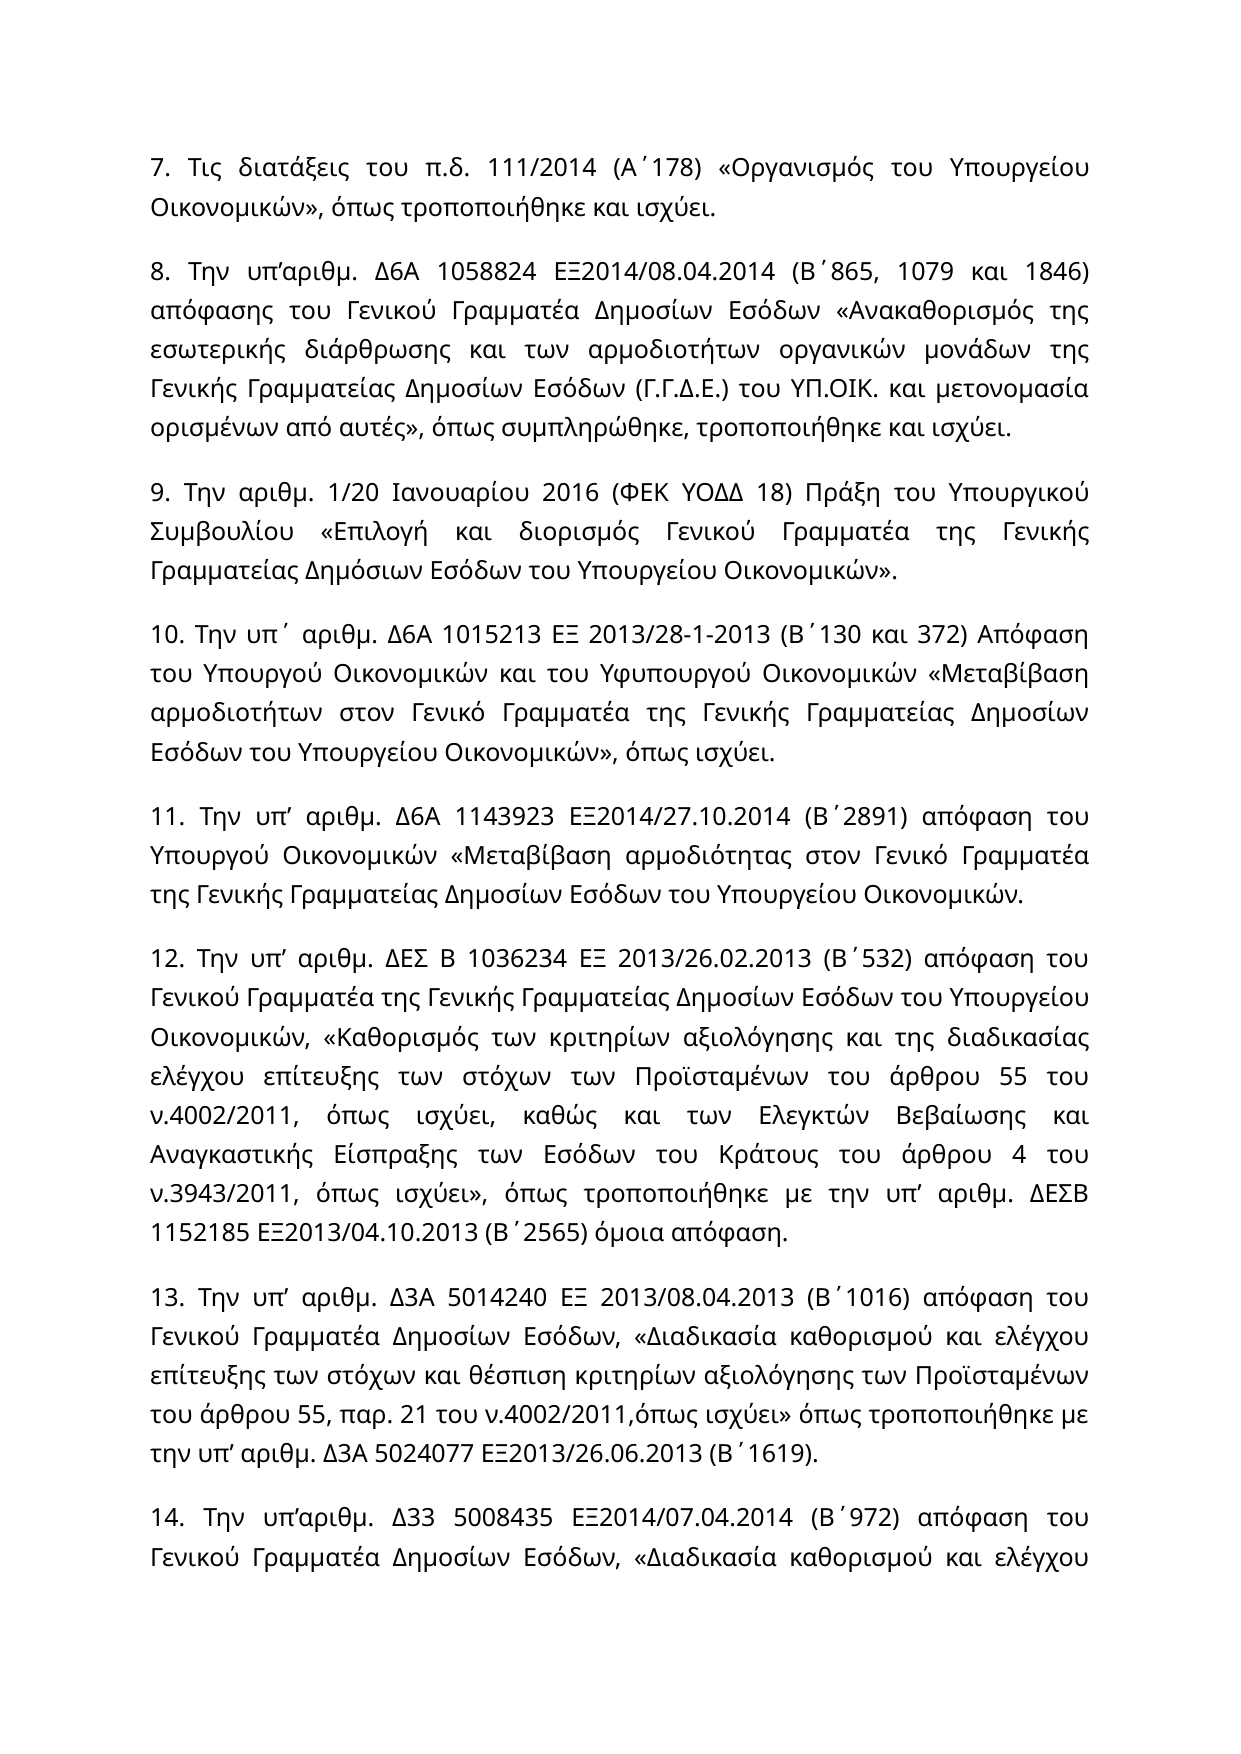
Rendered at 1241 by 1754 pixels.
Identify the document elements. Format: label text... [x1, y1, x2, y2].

text 8. Την υπ’αριθμ. Δ6Α 1058824 ΕΞ2014/08.04.2014 (Β΄865, 1079 και 1846) απόφασης του Γενικού Γραμματέα Δημοσίων Εσόδων «Ανακαθορισμός της εσωτερικής διάρθρωσης και των αρμοδιοτήτων οργανικών μονάδων της Γενικής Γραμματείας Δημοσίων Εσόδων (Γ.Γ.Δ.Ε.) του ΥΠ.ΟΙΚ. και μετονομασία ορισμένων από αυτές», όπως συμπληρώθηκε, τροποποιήθηκε και ισχύει. [150, 253, 1090, 444]
text 13. Την υπ’ αριθμ. Δ3Α 5014240 ΕΞ 2013/08.04.2013 (Β΄1016) απόφαση του Γενικού Γραμματέα Δημοσίων Εσόδων, «Διαδικασία καθορισμού και ελέγχου επίτευξης των στόχων και θέσπιση κριτηρίων αξιολόγησης των Προϊσταμένων του άρθρου 55, παρ. 21 του ν.4002/2011,όπως ισχύει» όπως τροποποιήθηκε με την υπ’ αριθμ. Δ3Α 5024077 ΕΞ2013/26.06.2013 (Β΄1619). [150, 1279, 1090, 1470]
text 11. Την υπ’ αριθμ. Δ6Α 1143923 ΕΞ2014/27.10.2014 (Β΄2891) απόφαση του Υπουργού Οικονομικών «Μεταβίβαση αρμοδιότητας στον Γενικό Γραμματέα της Γενικής Γραμματείας Δημοσίων Εσόδων του Υπουργείου Οικονομικών. [150, 798, 1090, 911]
text 12. Την υπ’ αριθμ. ΔΕΣ Β 1036234 ΕΞ 2013/26.02.2013 (Β΄532) απόφαση του Γενικού Γραμματέα της Γενικής Γραμματείας Δημοσίων Εσόδων του Υπουργείου Οικονομικών, «Καθορισμός των κριτηρίων αξιολόγησης και της διαδικασίας ελέγχου επίτευξης των στόχων των Προϊσταμένων του άρθρου 55 του ν.4002/2011, όπως ισχύει, καθώς και των Ελεγκτών Βεβαίωσης και Αναγκαστικής Είσπραξης των Εσόδων του Κράτους του άρθρου 4 του ν.3943/2011, όπως ισχύει», όπως τροποποιήθηκε με την υπ’ αριθμ. ΔΕΣΒ 1152185 ΕΞ2013/04.10.2013 (Β΄2565) όμοια απόφαση. [150, 941, 1090, 1249]
text 9. Την αριθμ. 1/20 Ιανουαρίου 2016 (ΦΕΚ ΥΟΔΔ 18) Πράξη του Υπουργικού Συμβουλίου «Επιλογή και διορισμός Γενικού Γραμματέα της Γενικής Γραμματείας Δημόσιων Εσόδων του Υπουργείου Οικονομικών». [150, 474, 1090, 587]
text 10. Την υπ΄ αριθμ. Δ6Α 1015213 ΕΞ 2013/28-1-2013 (Β΄130 και 372) Απόφαση του Υπουργού Οικονομικών και του Υφυπουργού Οικονομικών «Μεταβίβαση αρμοδιοτήτων στον Γενικό Γραμματέα της Γενικής Γραμματείας Δημοσίων Εσόδων του Υπουργείου Οικονομικών», όπως ισχύει. [150, 617, 1090, 768]
text 14. Την υπ’αριθμ. Δ33 5008435 ΕΞ2014/07.04.2014 (Β΄972) απόφαση του Γενικού Γραμματέα Δημοσίων Εσόδων, «Διαδικασία καθορισμού και ελέγχου [150, 1500, 1090, 1573]
text 7. Τις διατάξεις του π.δ. 111/2014 (Α΄178) «Οργανισμός του Υπουργείου Οικονομικών», όπως τροποποιήθηκε και ισχύει. [150, 150, 1090, 223]
